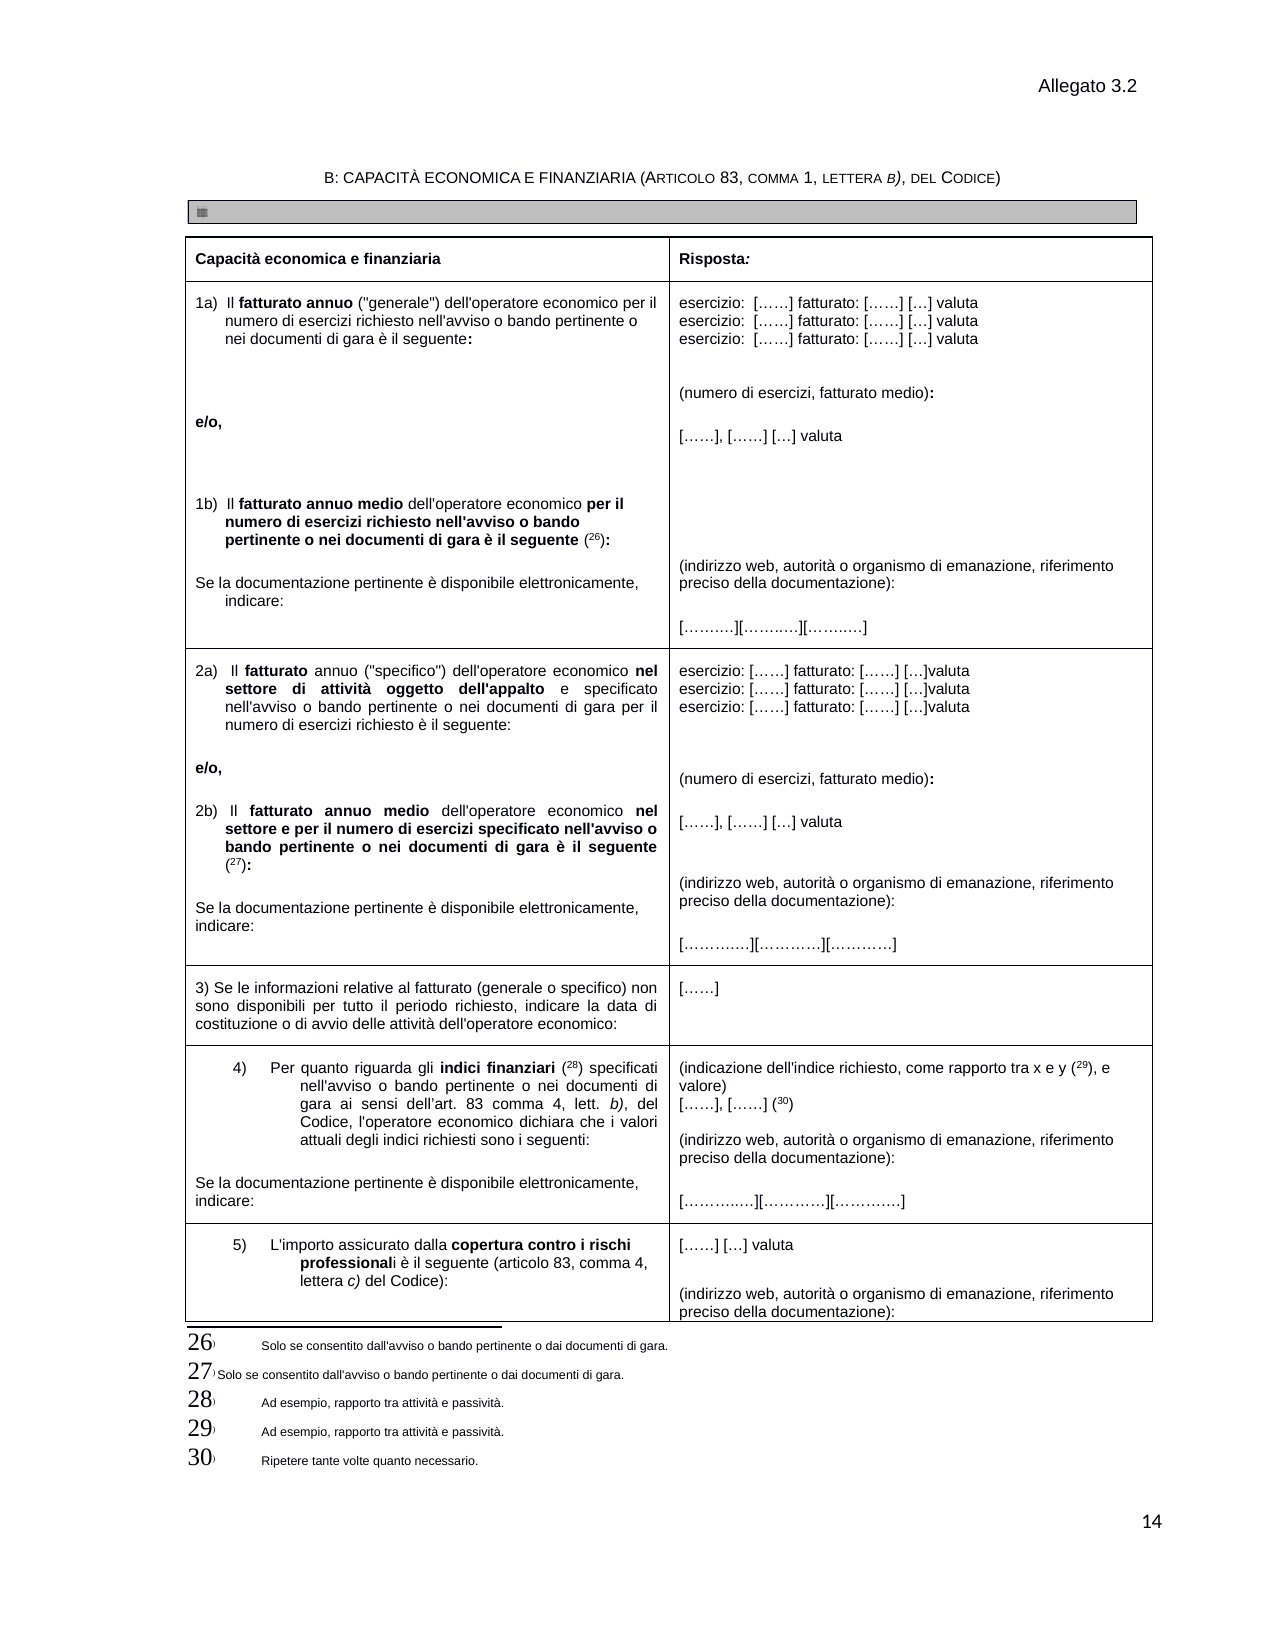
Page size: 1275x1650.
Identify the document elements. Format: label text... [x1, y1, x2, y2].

table_header Risposta: [670, 238, 1152, 281]
table_header Capacità economica e finanziaria [186, 238, 669, 281]
table_cell [……] [670, 966, 1152, 1045]
table_cell esercizio: [……] fatturato: [……] […] valuta esercizio: [……] fatturato: [……] […] valuta esercizio: [……] fatturato: [……] […] valuta (numero di esercizi, fatturato medio): [……], [……] […] valuta (indirizzo web, autorità o organismo di emanazione, riferimento preciso della documentazione): […….…][……..…][……..…] [670, 282, 1152, 648]
table_cell esercizio: [……] fatturato: [……] […]valuta esercizio: [……] fatturato: [……] […]valuta esercizio: [……] fatturato: [……] […]valuta (numero di esercizi, fatturato medio): [……], [……] […] valuta (indirizzo web, autorità o organismo di emanazione, riferimento preciso della documentazione): [……….…][…………][…………] [670, 649, 1152, 965]
table_cell (indicazione dell'indice richiesto, come rapporto tra x e y (), e valore) [……], [……] () (indirizzo web, autorità o organismo di emanazione, riferimento preciso della documentazione): [………..…][…………][……….…] [670, 1046, 1152, 1222]
title B: Capacità economica e finanziaria (Articolo 83, comma 1, lettera b), del Codice) [187, 168, 1137, 187]
table_cell 1a) Il fatturato annuo ("generale") dell'operatore economico per il numero di esercizi richiesto nell'avviso o bando pertinente o nei documenti di gara è il seguente: e/o, 1b) Il fatturato annuo medio dell'operatore economico per il numero di esercizi richiesto nell'avviso o bando pertinente o nei documenti di gara è il seguente (): Se la documentazione pertinente è disponibile elettronicamente, indicare: [186, 282, 669, 648]
table_cell 3) Se le informazioni relative al fatturato (generale o specifico) non sono disponibili per tutto il periodo richiesto, indicare la data di costituzione o di avvio delle attività dell'operatore economico: [186, 966, 669, 1045]
table_cell Per quanto riguarda gli indici finanziari () specificati nell'avviso o bando pertinente o nei documenti di gara ai sensi dell’art. 83 comma 4, lett. b), del Codice, l'operatore economico dichiara che i valori attuali degli indici richiesti sono i seguenti: Se la documentazione pertinente è disponibile elettronicamente, indicare: [186, 1046, 669, 1222]
text Tale Sezione è da compilare solo se le informazioni sono state richieste espressamente dall’amministrazione aggiudicatrice o dall’ente aggiudicatore nell’avviso o bando pertinente o nei documenti di gara. [189, 201, 1136, 223]
table_cell 2a) Il fatturato annuo ("specifico") dell'operatore economico nel settore di attività oggetto dell'appalto e specificato nell'avviso o bando pertinente o nei documenti di gara per il numero di esercizi richiesto è il seguente: e/o, 2b) Il fatturato annuo medio dell'operatore economico nel settore e per il numero di esercizi specificato nell'avviso o bando pertinente o nei documenti di gara è il seguente (): Se la documentazione pertinente è disponibile elettronicamente, indicare: [186, 649, 669, 965]
table_cell L'importo assicurato dalla copertura contro i rischi professionali è il seguente (articolo 83, comma 4, lettera c) del Codice): [186, 1224, 669, 1321]
table_cell [……] […] valuta (indirizzo web, autorità o organismo di emanazione, riferimento preciso della documentazione): [670, 1224, 1152, 1321]
